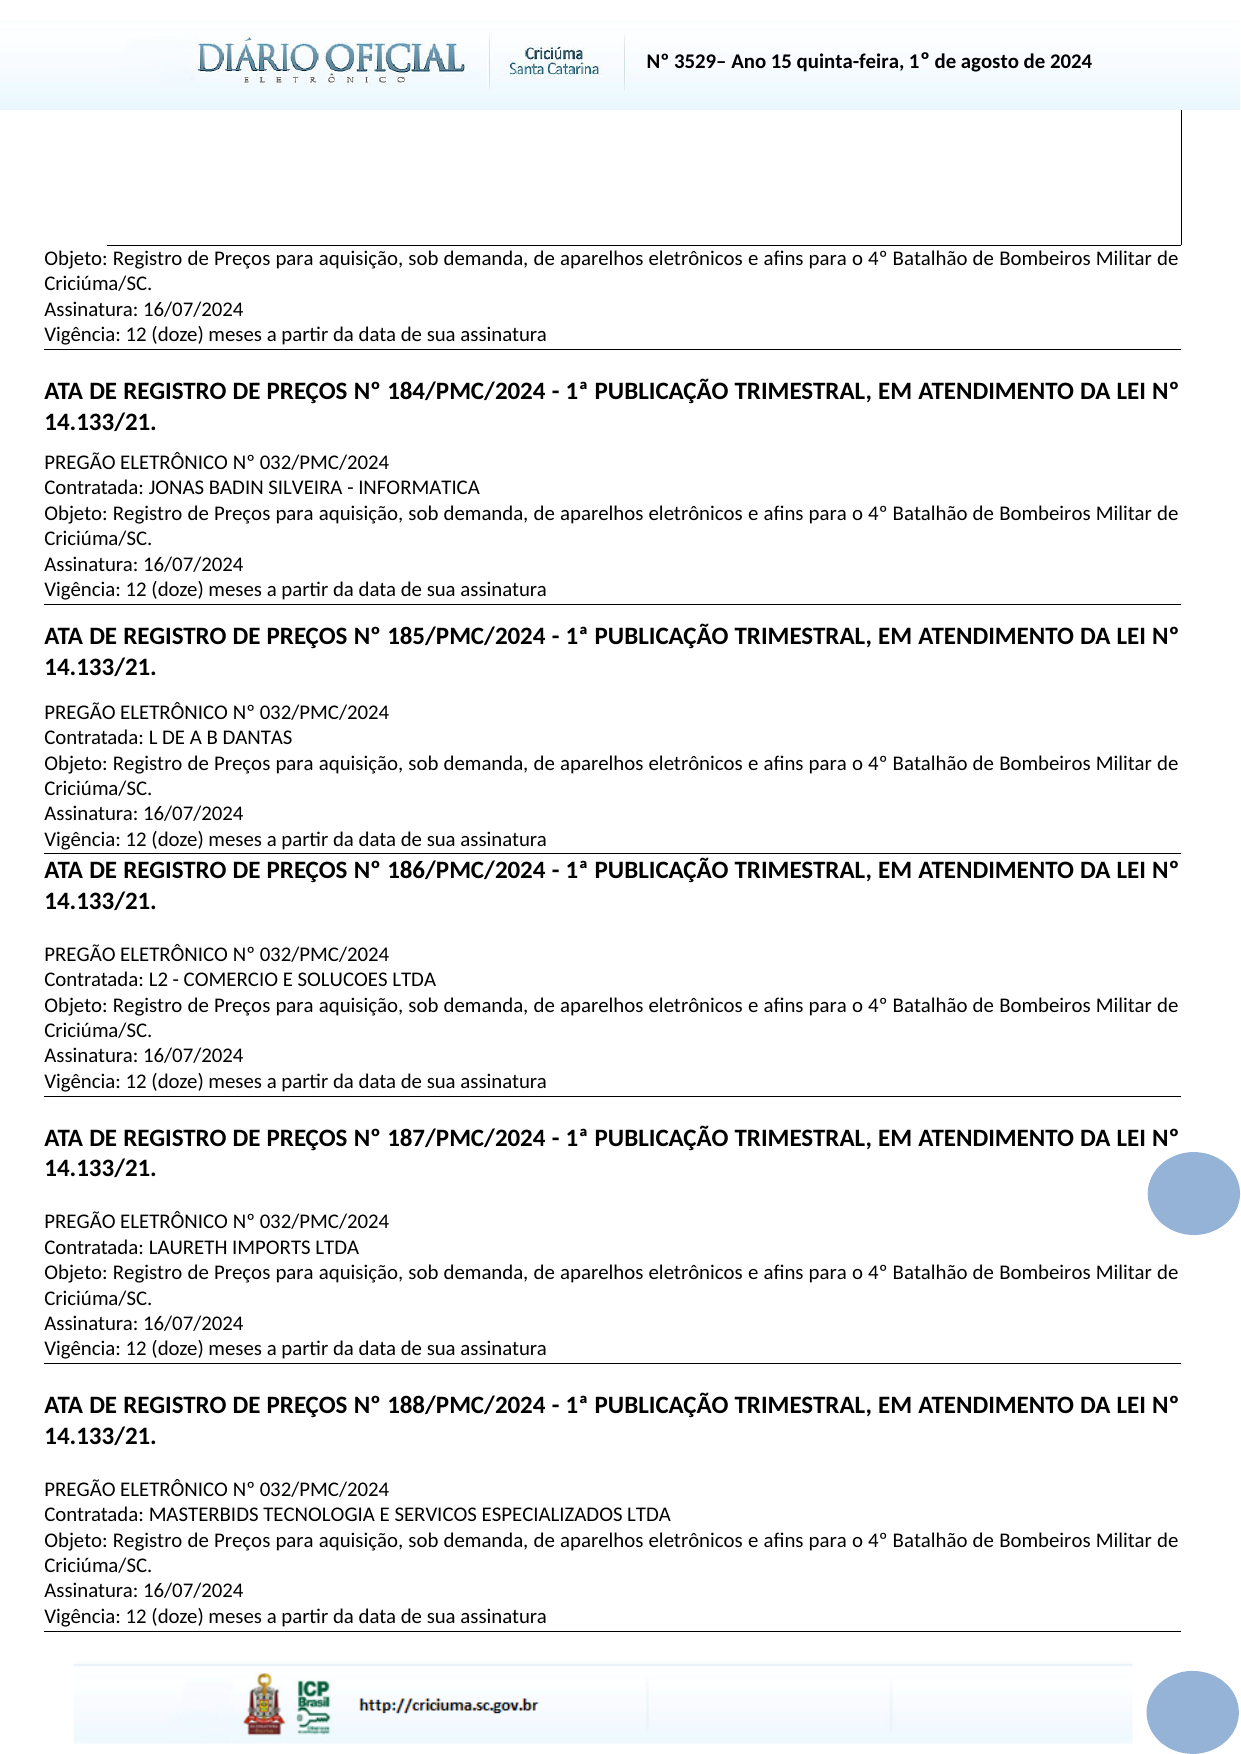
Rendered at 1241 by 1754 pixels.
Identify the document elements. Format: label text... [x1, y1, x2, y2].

text Assinatura: 16/07/2024 [44, 1043, 1181, 1068]
text Objeto: Registro de Preços para aquisição, sob demanda, de aparelhos eletrônicos e afins para o 4º Batalhão de Bombeiros Militar de Criciúma/SC. [44, 500, 1181, 551]
text Objeto: Registro de Preços para aquisição, sob demanda, de aparelhos eletrônicos e afins para o 4º Batalhão de Bombeiros Militar de Criciúma/SC. [44, 1259, 1181, 1310]
text Assinatura: 16/07/2024 [44, 1310, 1181, 1336]
text Contratada: LAURETH IMPORTS LTDA [44, 1234, 1181, 1259]
text ATA DE REGISTRO DE PREÇOS Nº 185/PMC/2024 - 1ª PUBLICAÇÃO TRIMESTRAL, EM ATENDIMENTO DA LEI Nº 14.133/21. [44, 620, 1181, 681]
text ATA DE REGISTRO DE PREÇOS Nº 187/PMC/2024 - 1ª PUBLICAÇÃO TRIMESTRAL, EM ATENDIMENTO DA LEI Nº 14.133/21. [44, 1122, 1181, 1183]
text Contratada: L DE A B DANTAS [44, 724, 1181, 750]
text ATA DE REGISTRO DE PREÇOS Nº 188/PMC/2024 - 1ª PUBLICAÇÃO TRIMESTRAL, EM ATENDIMENTO DA LEI Nº 14.133/21. [44, 1389, 1181, 1451]
text ATA DE REGISTRO DE PREÇOS Nº 184/PMC/2024 - 1ª PUBLICAÇÃO TRIMESTRAL, EM ATENDIMENTO DA LEI Nº 14.133/21. [44, 375, 1181, 436]
text PREGÃO ELETRÔNICO Nº 032/PMC/2024 [44, 699, 1181, 724]
text PREGÃO ELETRÔNICO Nº 032/PMC/2024 [44, 1208, 1179, 1234]
text Objeto: Registro de Preços para aquisição, sob demanda, de aparelhos eletrônicos e afins para o 4º Batalhão de Bombeiros Militar de Criciúma/SC. [44, 1527, 1181, 1578]
text Vigência: 12 (doze) meses a partir da data de sua assinatura [44, 321, 1181, 349]
text Vigência: 12 (doze) meses a partir da data de sua assinatura [44, 1336, 1181, 1363]
text Contratada: JONAS BADIN SILVEIRA - INFORMATICA [44, 474, 1181, 500]
text Objeto: Registro de Preços para aquisição, sob demanda, de aparelhos eletrônicos e afins para o 4º Batalhão de Bombeiros Militar de Criciúma/SC. [44, 750, 1181, 801]
text Contratada: MASTERBIDS TECNOLOGIA E SERVICOS ESPECIALIZADOS LTDA [44, 1501, 1181, 1527]
text Contratada: L2 - COMERCIO E SOLUCOES LTDA [44, 966, 1181, 992]
text Objeto: Registro de Preços para aquisição, sob demanda, de aparelhos eletrônicos e afins para o 4º Batalhão de Bombeiros Militar de Criciúma/SC. [44, 245, 1181, 296]
text Vigência: 12 (doze) meses a partir da data de sua assinatura [44, 1603, 1181, 1631]
text Vigência: 12 (doze) meses a partir da data de sua assinatura [44, 826, 1181, 853]
text ATA DE REGISTRO DE PREÇOS Nº 186/PMC/2024 - 1ª PUBLICAÇÃO TRIMESTRAL, EM ATENDIMENTO DA LEI Nº 14.133/21. [44, 854, 1181, 916]
text Objeto: Registro de Preços para aquisição, sob demanda, de aparelhos eletrônicos e afins para o 4º Batalhão de Bombeiros Militar de Criciúma/SC. [44, 992, 1181, 1043]
text Assinatura: 16/07/2024 [44, 801, 1181, 826]
text Assinatura: 16/07/2024 [44, 551, 1181, 576]
text Vigência: 12 (doze) meses a partir da data de sua assinatura [44, 1068, 1181, 1096]
text Assinatura: 16/07/2024 [44, 296, 1181, 321]
text PREGÃO ELETRÔNICO Nº 032/PMC/2024 [44, 1476, 1181, 1501]
text Assinatura: 16/07/2024 [44, 1578, 1181, 1603]
text PREGÃO ELETRÔNICO Nº 032/PMC/2024 [44, 449, 1181, 474]
text Vigência: 12 (doze) meses a partir da data de sua assinatura [44, 576, 1181, 604]
text PREGÃO ELETRÔNICO Nº 032/PMC/2024 [44, 941, 1181, 966]
